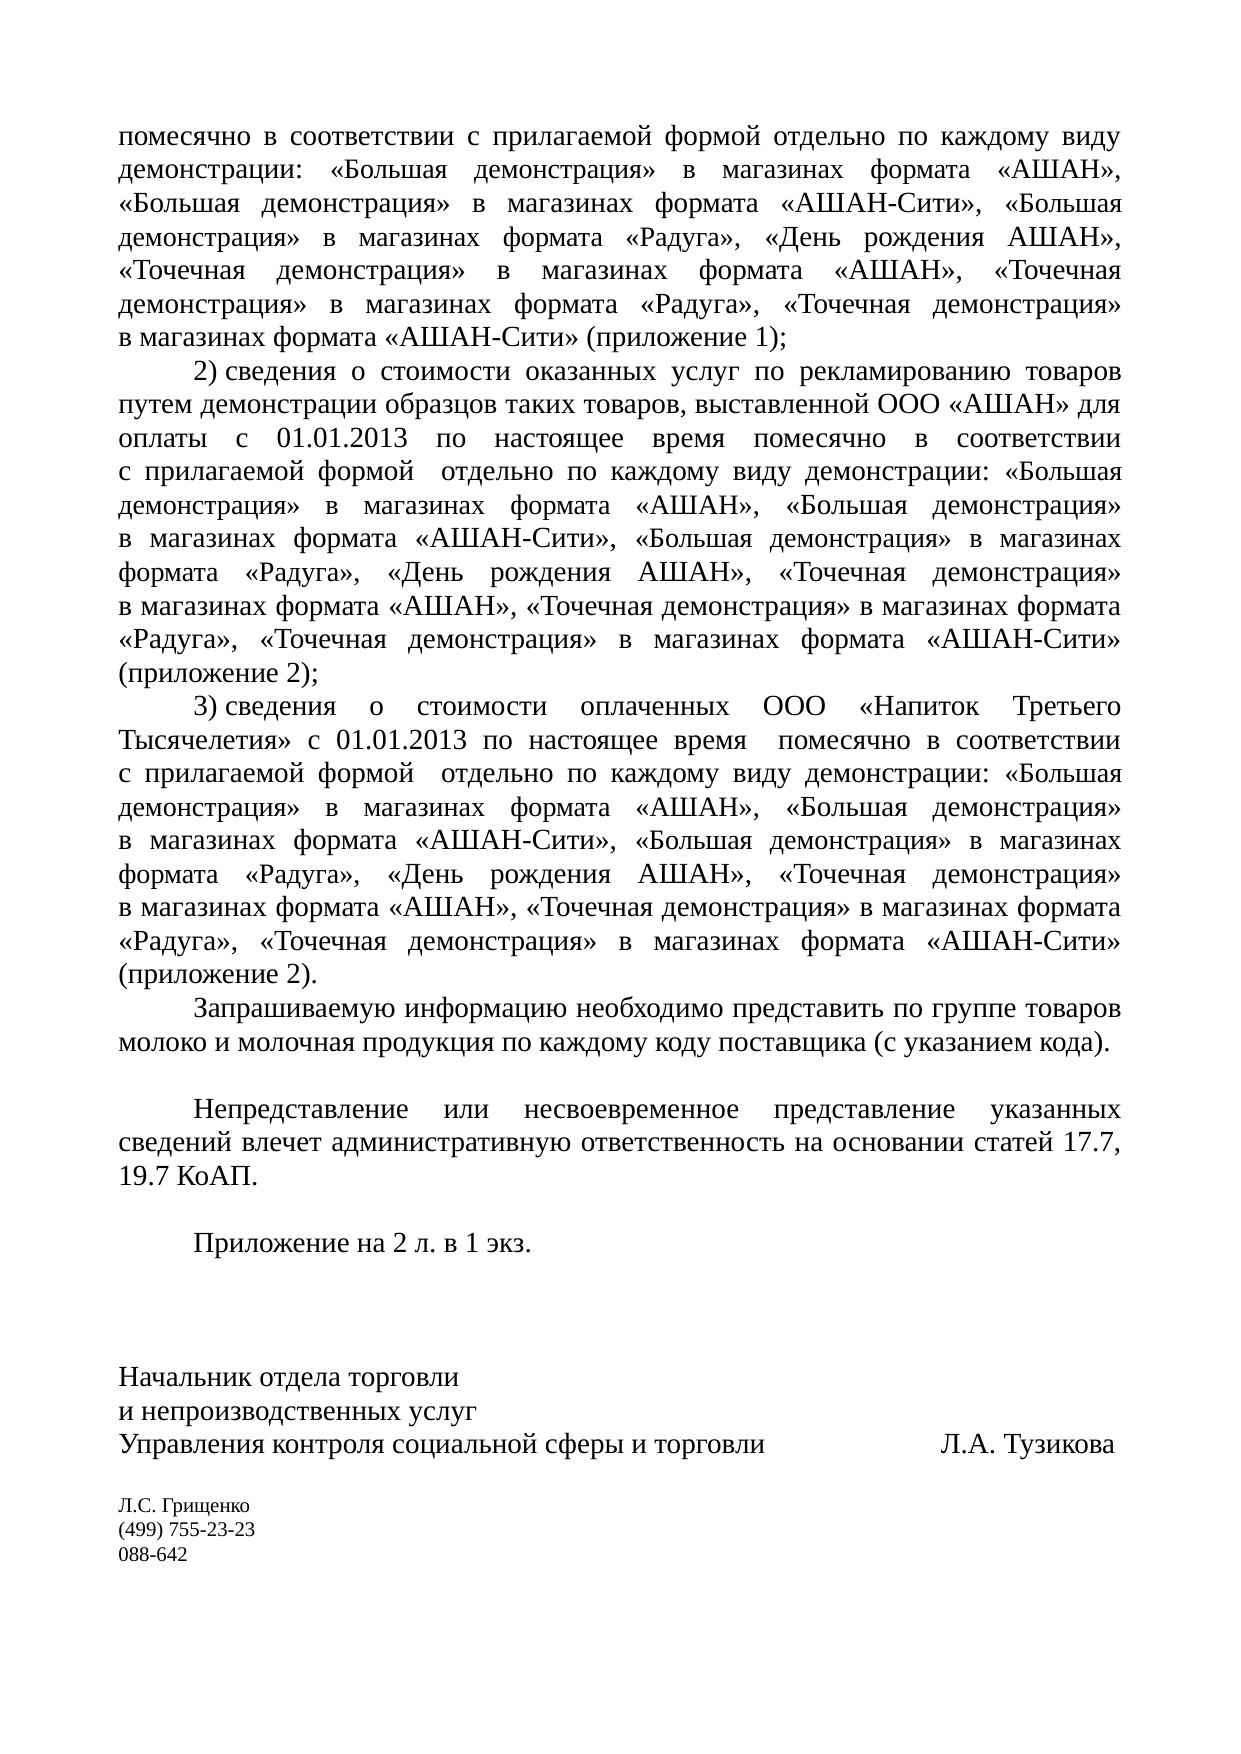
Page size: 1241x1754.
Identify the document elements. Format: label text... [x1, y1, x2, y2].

text 2) сведения о стоимости оказанных услуг по рекламированию товаров путем демонстрации образцов таких товаров, выставленной ООО «АШАН» для оплаты с 01.01.2013 по настоящее время помесячно в соответствии с прилагаемой формой отдельно по каждому виду демонстрации: «Большая демонстрация» в магазинах формата «АШАН», «Большая демонстрация» в магазинах формата «АШАН-Сити», «Большая демонстрация» в магазинах формата «Радуга», «День рождения АШАН», «Точечная демонстрация» в магазинах формата «АШАН», «Точечная демонстрация» в магазинах формата «Радуга», «Точечная демонстрация» в магазинах формата «АШАН-Сити» (приложение 2); [118, 353, 1122, 688]
text помесячно в соответствии с прилагаемой формой отдельно по каждому виду демонстрации: «Большая демонстрация» в магазинах формата «АШАН», «Большая демонстрация» в магазинах формата «АШАН-Сити», «Большая демонстрация» в магазинах формата «Радуга», «День рождения АШАН», «Точечная демонстрация» в магазинах формата «АШАН», «Точечная демонстрация» в магазинах формата «Радуга», «Точечная демонстрация» в магазинах формата «АШАН-Сити» (приложение 1); [118, 118, 1122, 353]
text Начальник отдела торговли [118, 1359, 1122, 1393]
text Непредставление или несвоевременное представление указанных сведений влечет административную ответственность на основании статей 17.7, 19.7 КоАП. [118, 1091, 1122, 1191]
text Управления контроля социальной сферы и торговли Л.А. Тузикова [118, 1426, 1122, 1460]
text 3) сведения о стоимости оплаченных ООО «Напиток Третьего Тысячелетия» с 01.01.2013 по настоящее время помесячно в соответствии с прилагаемой формой отдельно по каждому виду демонстрации: «Большая демонстрация» в магазинах формата «АШАН», «Большая демонстрация» в магазинах формата «АШАН-Сити», «Большая демонстрация» в магазинах формата «Радуга», «День рождения АШАН», «Точечная демонстрация» в магазинах формата «АШАН», «Точечная демонстрация» в магазинах формата «Радуга», «Точечная демонстрация» в магазинах формата «АШАН-Сити» (приложение 2). [118, 688, 1122, 990]
text (499) 755-23-23 [118, 1517, 1122, 1541]
text Л.С. Грищенко [118, 1493, 1122, 1517]
text Запрашиваемую информацию необходимо представить по группе товаров молоко и молочная продукция по каждому коду поставщика (с указанием кода). [118, 990, 1122, 1057]
text и непроизводственных услуг [118, 1393, 1122, 1426]
text 088-642 [118, 1541, 1122, 1566]
text Приложение на 2 л. в 1 экз. [118, 1225, 1122, 1258]
